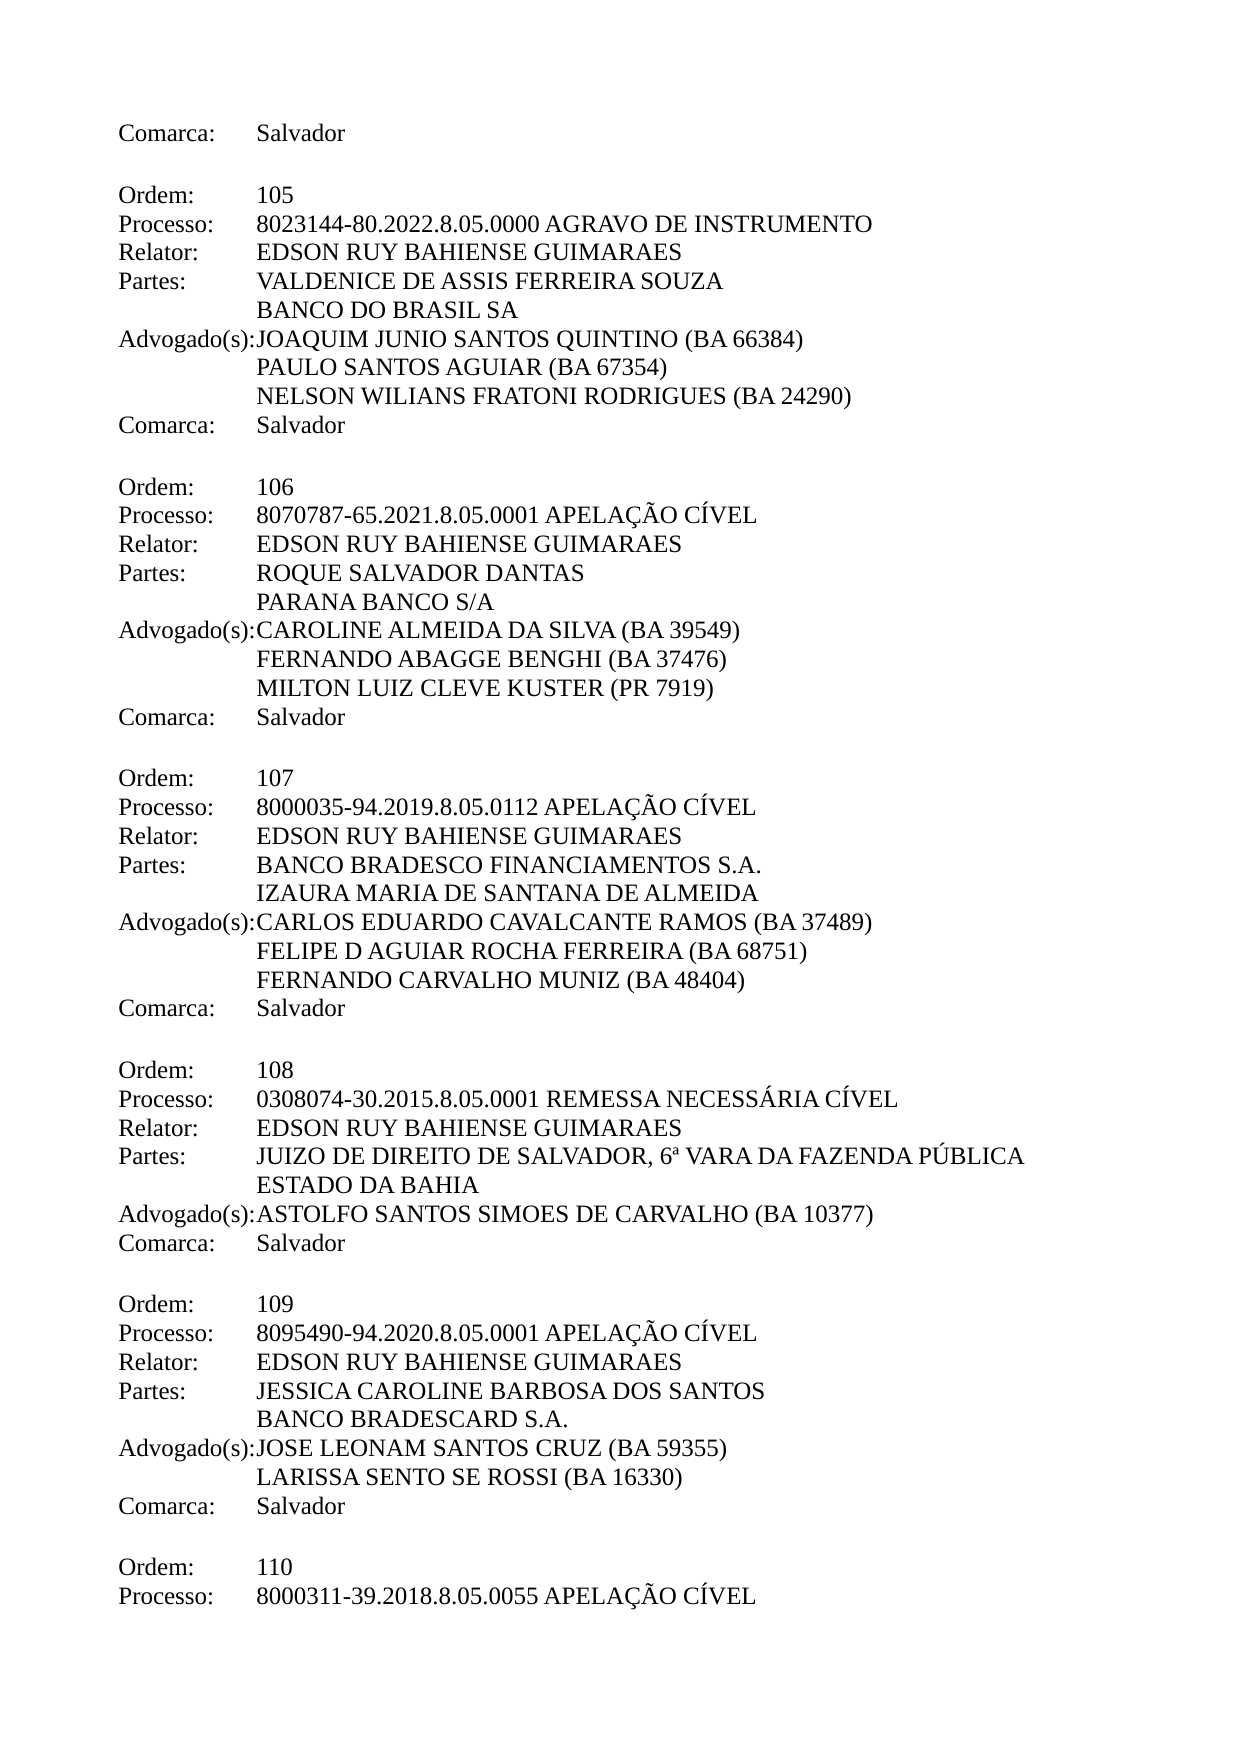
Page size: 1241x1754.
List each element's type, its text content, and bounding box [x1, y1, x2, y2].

table_cell Comarca: [118, 1491, 256, 1519]
table_cell 8023144-80.2022.8.05.0000 AGRAVO DE INSTRUMENTO [256, 209, 877, 237]
table_cell [118, 381, 256, 410]
table_cell EDSON RUY BAHIENSE GUIMARAES [256, 238, 877, 266]
table_cell Partes: [118, 850, 256, 878]
table_cell Salvador [256, 702, 761, 730]
table_cell Relator: [118, 1347, 256, 1376]
table_cell [118, 936, 256, 965]
table_cell ASTOLFO SANTOS SIMOES DE CARVALHO (BA 10377) [256, 1199, 1036, 1228]
table_header Ordem: [118, 180, 256, 209]
table_cell PARANA BANCO S/A [256, 587, 761, 615]
table_header 109 [256, 1290, 772, 1318]
table_cell EDSON RUY BAHIENSE GUIMARAES [256, 1113, 1036, 1141]
table_cell [118, 587, 256, 615]
table_cell Comarca: [118, 118, 256, 147]
table_cell Comarca: [118, 410, 256, 439]
table_cell FERNANDO CARVALHO MUNIZ (BA 48404) [256, 965, 877, 993]
table_cell Salvador [256, 1491, 772, 1519]
table_cell JOSE LEONAM SANTOS CRUZ (BA 59355) [256, 1433, 772, 1462]
table_cell Advogado(s): [118, 615, 256, 644]
table_cell FELIPE D AGUIAR ROCHA FERREIRA (BA 68751) [256, 936, 877, 965]
table_cell BANCO BRADESCARD S.A. [256, 1405, 772, 1433]
table_cell EDSON RUY BAHIENSE GUIMARAES [256, 821, 877, 850]
table_header 110 [256, 1553, 761, 1581]
table_cell Salvador [256, 1228, 1036, 1256]
table_header Ordem: [118, 1553, 256, 1581]
table_cell Partes: [118, 1141, 256, 1170]
table_cell 8000035-94.2019.8.05.0112 APELAÇÃO CÍVEL [256, 792, 877, 821]
table_cell Advogado(s): [118, 324, 256, 352]
table_cell VALDENICE DE ASSIS FERREIRA SOUZA [256, 266, 877, 295]
table_cell Salvador [256, 410, 877, 439]
table_cell Processo: [118, 209, 256, 237]
table_cell EDSON RUY BAHIENSE GUIMARAES [256, 529, 761, 558]
table_cell LARISSA SENTO SE ROSSI (BA 16330) [256, 1462, 772, 1491]
table_cell [118, 644, 256, 673]
table_cell Comarca: [118, 994, 256, 1022]
table_cell [118, 1405, 256, 1433]
table_cell Relator: [118, 529, 256, 558]
table_cell Partes: [118, 558, 256, 587]
table_cell [118, 673, 256, 702]
table_cell Advogado(s): [118, 907, 256, 936]
table_header 107 [256, 764, 877, 792]
table_cell 8000311-39.2018.8.05.0055 APELAÇÃO CÍVEL [256, 1581, 761, 1610]
table_cell [118, 1462, 256, 1491]
table_cell [118, 295, 256, 324]
table_cell BANCO DO BRASIL SA [256, 295, 877, 324]
table_cell Comarca: [118, 702, 256, 730]
table_cell Advogado(s): [118, 1433, 256, 1462]
table_cell Salvador [256, 118, 877, 147]
table_header Ordem: [118, 764, 256, 792]
table_header Ordem: [118, 1055, 256, 1084]
table_cell [118, 965, 256, 993]
table_cell Processo: [118, 1318, 256, 1347]
table_cell Processo: [118, 792, 256, 821]
table_cell PAULO SANTOS AGUIAR (BA 67354) [256, 353, 877, 381]
table_header 108 [256, 1055, 1036, 1084]
table_cell [118, 353, 256, 381]
table_cell JUIZO DE DIREITO DE SALVADOR, 6ª VARA DA FAZENDA PÚBLICA [256, 1141, 1036, 1170]
table_cell NELSON WILIANS FRATONI RODRIGUES (BA 24290) [256, 381, 877, 410]
table_cell 8070787-65.2021.8.05.0001 APELAÇÃO CÍVEL [256, 500, 761, 529]
table_cell 8095490-94.2020.8.05.0001 APELAÇÃO CÍVEL [256, 1318, 772, 1347]
table_cell JESSICA CAROLINE BARBOSA DOS SANTOS [256, 1376, 772, 1404]
table_header 105 [256, 180, 877, 209]
table_cell Comarca: [118, 1228, 256, 1256]
table_cell 0308074-30.2015.8.05.0001 REMESSA NECESSÁRIA CÍVEL [256, 1084, 1036, 1113]
table_cell MILTON LUIZ CLEVE KUSTER (PR 7919) [256, 673, 761, 702]
table_header 106 [256, 472, 761, 500]
table_cell Relator: [118, 821, 256, 850]
table_cell Salvador [256, 994, 877, 1022]
table_cell Relator: [118, 238, 256, 266]
table_cell ESTADO DA BAHIA [256, 1170, 1036, 1199]
table_cell Partes: [118, 266, 256, 295]
table_cell BANCO BRADESCO FINANCIAMENTOS S.A. [256, 850, 877, 878]
table_cell Advogado(s): [118, 1199, 256, 1228]
table_cell Processo: [118, 500, 256, 529]
table_cell EDSON RUY BAHIENSE GUIMARAES [256, 1347, 772, 1376]
table_cell Partes: [118, 1376, 256, 1404]
table_cell Processo: [118, 1581, 256, 1610]
table_cell Relator: [118, 1113, 256, 1141]
table_cell [118, 879, 256, 907]
table_cell JOAQUIM JUNIO SANTOS QUINTINO (BA 66384) [256, 324, 877, 352]
table_cell IZAURA MARIA DE SANTANA DE ALMEIDA [256, 879, 877, 907]
table_cell ROQUE SALVADOR DANTAS [256, 558, 761, 587]
table_header Ordem: [118, 1290, 256, 1318]
table_cell CAROLINE ALMEIDA DA SILVA (BA 39549) [256, 615, 761, 644]
table_header Ordem: [118, 472, 256, 500]
table_cell [118, 1170, 256, 1199]
table_cell Processo: [118, 1084, 256, 1113]
table_cell CARLOS EDUARDO CAVALCANTE RAMOS (BA 37489) [256, 907, 877, 936]
table_cell FERNANDO ABAGGE BENGHI (BA 37476) [256, 644, 761, 673]
